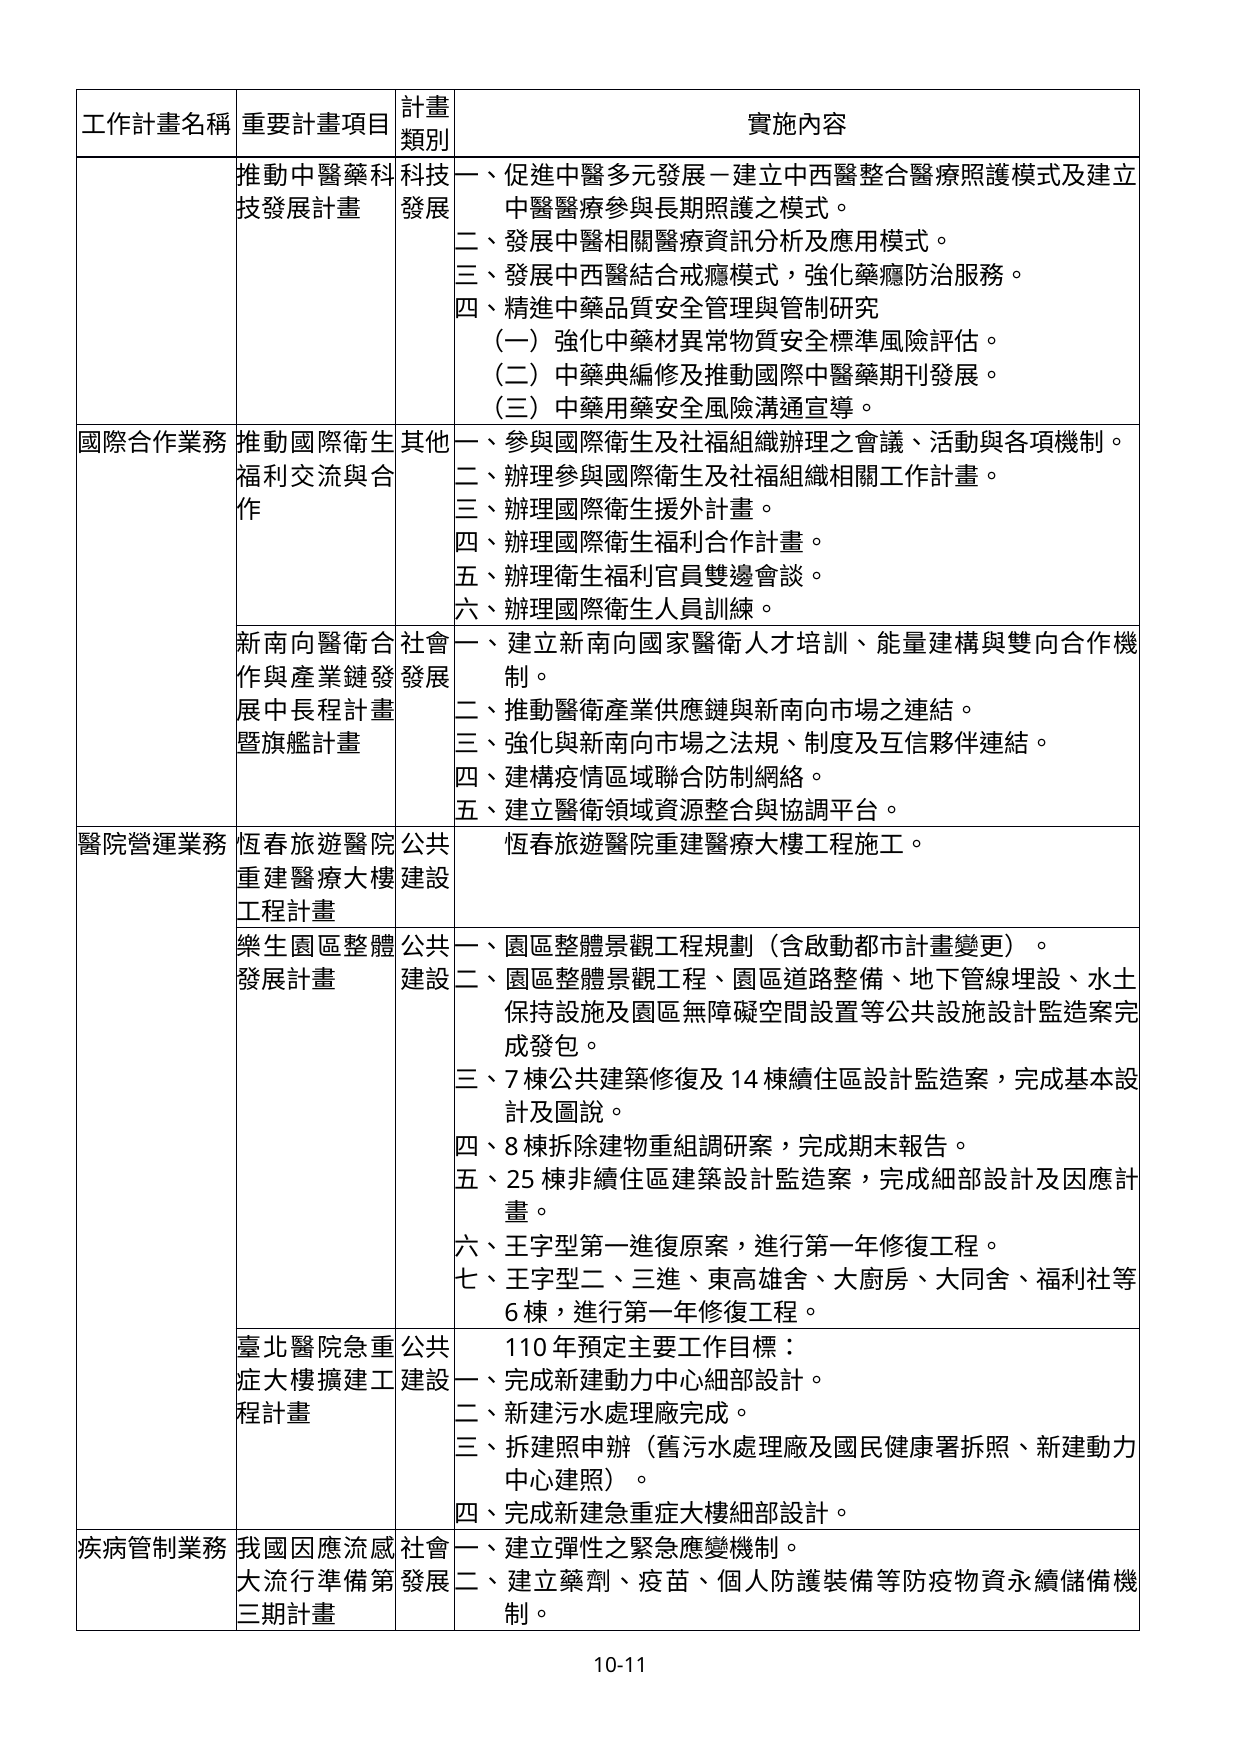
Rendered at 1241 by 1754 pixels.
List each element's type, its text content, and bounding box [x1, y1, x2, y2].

table_cell 我國因應流感大流行準備第三期計畫 [237, 1530, 395, 1630]
table_cell 一、參與國際衛生及社福組織辦理之會議、活動與各項機制。 二、辦理參與國際衛生及社福組織相關工作計畫。 三、辦理國際衛生援外計畫。 四、辦理國際衛生福利合作計畫。 五、辦理衛生福利官員雙邊會談。 六、辦理國際衛生人員訓練。 [455, 425, 1139, 625]
table_cell 樂生園區整體發展計畫 [237, 928, 395, 1328]
table_header 實施內容 [455, 90, 1139, 156]
table_header 重要計畫項目 [237, 90, 395, 156]
table_cell 新南向醫衛合作與產業鏈發展中長程計畫暨旗艦計畫 [237, 626, 395, 826]
table_cell 臺北醫院急重症大樓擴建工程計畫 [237, 1329, 395, 1529]
table_cell 疾病管制業務 [77, 1530, 236, 1630]
table_cell [77, 158, 236, 424]
table_cell 社會發展 [396, 626, 454, 826]
table_cell 恆春旅遊醫院重建醫療大樓工程施工。 [455, 827, 1139, 927]
table_cell 公共建設 [396, 928, 454, 1328]
table_cell 社會發展 [396, 1530, 454, 1630]
table_cell 一、建立彈性之緊急應變機制。 二、建立藥劑、疫苗、個人防護裝備等防疫物資永續儲備機制。 [455, 1530, 1139, 1630]
table_cell 公共建設 [396, 1329, 454, 1529]
table_cell 科技發展 [396, 158, 454, 424]
table_cell 推動中醫藥科技發展計畫 [237, 158, 395, 424]
table_cell 一、園區整體景觀工程規劃（含啟動都市計畫變更）。 二、園區整體景觀工程、園區道路整備、地下管線埋設、水土保持設施及園區無障礙空間設置等公共設施設計監造案完成發包。 三、7棟公共建築修復及14棟續住區設計監造案，完成基本設計及圖說。 四、8棟拆除建物重組調研案，完成期末報告。 五、25棟非續住區建築設計監造案，完成細部設計及因應計畫。 六、王字型第一進復原案，進行第一年修復工程。 七、王字型二、三進、東高雄舍、大廚房、大同舍、福利社等6棟，進行第一年修復工程。 [455, 928, 1139, 1328]
table_cell 一、促進中醫多元發展－建立中西醫整合醫療照護模式及建立中醫醫療參與長期照護之模式。 二、發展中醫相關醫療資訊分析及應用模式。 三、發展中西醫結合戒癮模式，強化藥癮防治服務。 四、精進中藥品質安全管理與管制研究 （一）強化中藥材異常物質安全標準風險評估。 （二）中藥典編修及推動國際中醫藥期刊發展。 （三）中藥用藥安全風險溝通宣導。 [455, 158, 1139, 424]
table_cell 一、建立新南向國家醫衛人才培訓、能量建構與雙向合作機制。 二、推動醫衛產業供應鏈與新南向市場之連結。 三、強化與新南向市場之法規、制度及互信夥伴連結。 四、建構疫情區域聯合防制網絡。 五、建立醫衛領域資源整合與協調平台。 [455, 626, 1139, 826]
table_header 工作計畫名稱 [77, 90, 236, 156]
table_cell 公共建設 [396, 827, 454, 927]
table_cell 醫院營運業務 [77, 827, 236, 1529]
table_cell 恆春旅遊醫院重建醫療大樓工程計畫 [237, 827, 395, 927]
table_cell 其他 [396, 425, 454, 625]
table_cell 推動國際衛生福利交流與合作 [237, 425, 395, 625]
table_header 計畫類別 [396, 90, 454, 156]
table_cell 國際合作業務 [77, 425, 236, 826]
table_cell 110年預定主要工作目標： 一、完成新建動力中心細部設計。 二、新建污水處理廠完成。 三、拆建照申辦（舊污水處理廠及國民健康署拆照、新建動力中心建照）。 四、完成新建急重症大樓細部設計。 [455, 1329, 1139, 1529]
